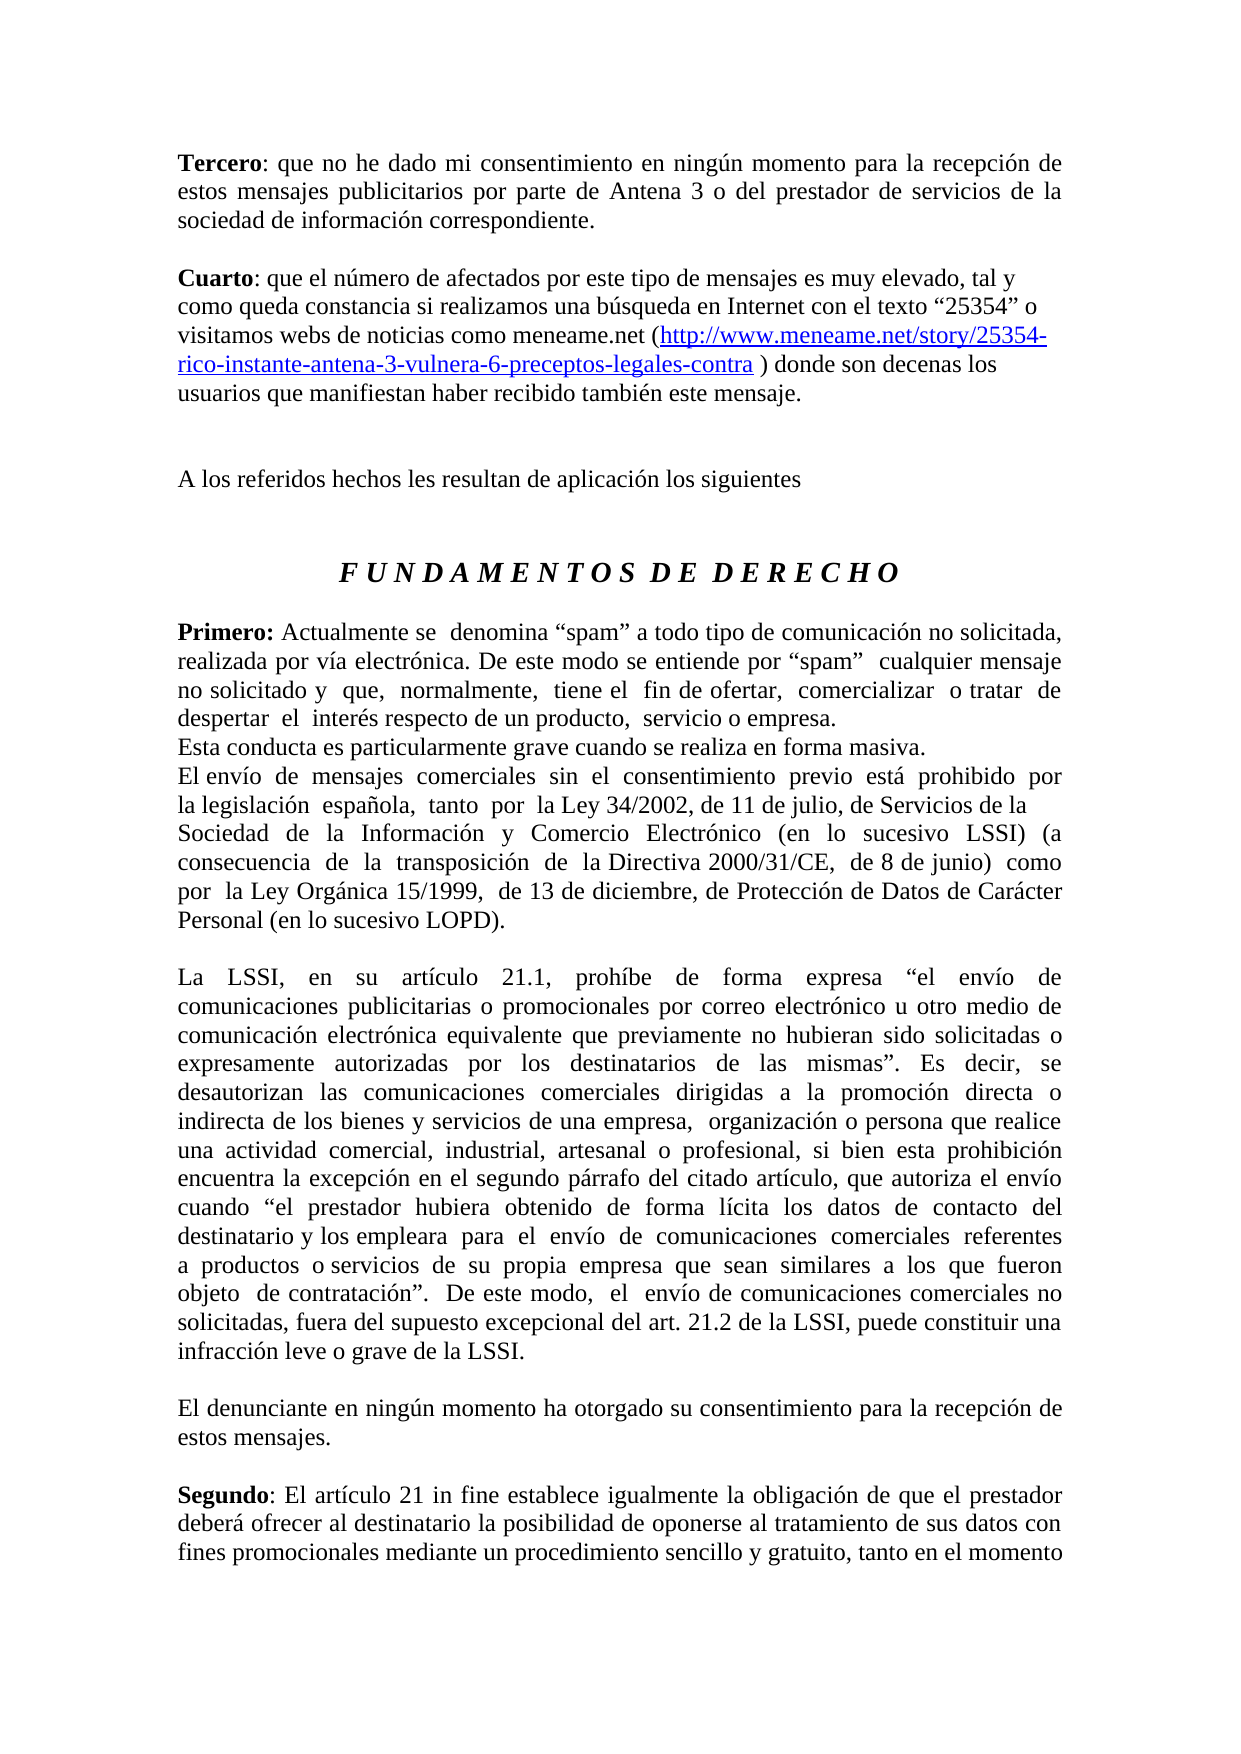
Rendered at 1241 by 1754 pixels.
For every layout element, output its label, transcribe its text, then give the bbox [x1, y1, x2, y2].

text Segundo: El artículo 21 in fine establece igualmente la obligación de que el prestador deberá ofrecer al destinatario la posibilidad de oponerse al tratamiento de sus datos con fines promocionales mediante un procedimiento sencillo y gratuito, tanto en el momento [177, 1480, 1063, 1566]
text Esta conducta es particularmente grave cuando se realiza en forma masiva. [177, 732, 1063, 761]
text Cuarto: que el número de afectados por este tipo de mensajes es muy elevado, tal y como queda constancia si realizamos una búsqueda en Internet con el texto “25354” o visitamos webs de noticias como meneame.net (http://www.meneame.net/story/25354-rico-instante-antena-3-vulnera-6-preceptos-legales-contra ) donde son decenas los usuarios que manifiestan haber recibido también este mensaje. [177, 263, 1063, 406]
text La LSSI, en su artículo 21.1, prohíbe de forma expresa “el envío de comunicaciones publicitarias o promocionales por correo electrónico u otro medio de comunicación electrónica equivalente que previamente no hubieran sido solicitadas o expresamente autorizadas por los destinatarios de las mismas”. Es decir, se desautorizan las comunicaciones comerciales dirigidas a la promoción directa o indirecta de los bienes y servicios de una empresa, organización o persona que realice una actividad comercial, industrial, artesanal o profesional, si bien esta prohibición encuentra la excepción en el segundo párrafo del citado artículo, que autoriza el envío cuando “el prestador hubiera obtenido de forma lícita los datos de contacto del destinatario y los empleara para el envío de comunicaciones comerciales referentes a productos o servicios de su propia empresa que sean similares a los que fueron objeto de contratación”. De este modo, el envío de comunicaciones comerciales no solicitadas, fuera del supuesto excepcional del art. 21.2 de la LSSI, puede constituir una infracción leve o grave de la LSSI. [177, 962, 1063, 1365]
text Sociedad de la Información y Comercio Electrónico (en lo sucesivo LSSI) (a consecuencia de la transposición de la Directiva 2000/31/CE, de 8 de junio) como por la Ley Orgánica 15/1999, de 13 de diciembre, de Protección de Datos de Carácter Personal (en lo sucesivo LOPD). [177, 818, 1063, 933]
text Primero: Actualmente se denomina “spam” a todo tipo de comunicación no solicitada, realizada por vía electrónica. De este modo se entiende por “spam” cualquier mensaje no solicitado y que, normalmente, tiene el fin de ofertar, comercializar o tratar de despertar el interés respecto de un producto, servicio o empresa. [177, 617, 1063, 732]
text F U N D A M E N T O S D E D E R E C H O [177, 555, 1063, 588]
text Tercero: que no he dado mi consentimiento en ningún momento para la recepción de estos mensajes publicitarios por parte de Antena 3 o del prestador de servicios de la sociedad de información correspondiente. [177, 148, 1063, 234]
text El denunciante en ningún momento ha otorgado su consentimiento para la recepción de estos mensajes. [177, 1393, 1063, 1451]
text A los referidos hechos les resultan de aplicación los siguientes [177, 464, 1063, 493]
text El envío de mensajes comerciales sin el consentimiento previo está prohibido por la legislación española, tanto por la Ley 34/2002, de 11 de julio, de Servicios de la [177, 761, 1063, 818]
